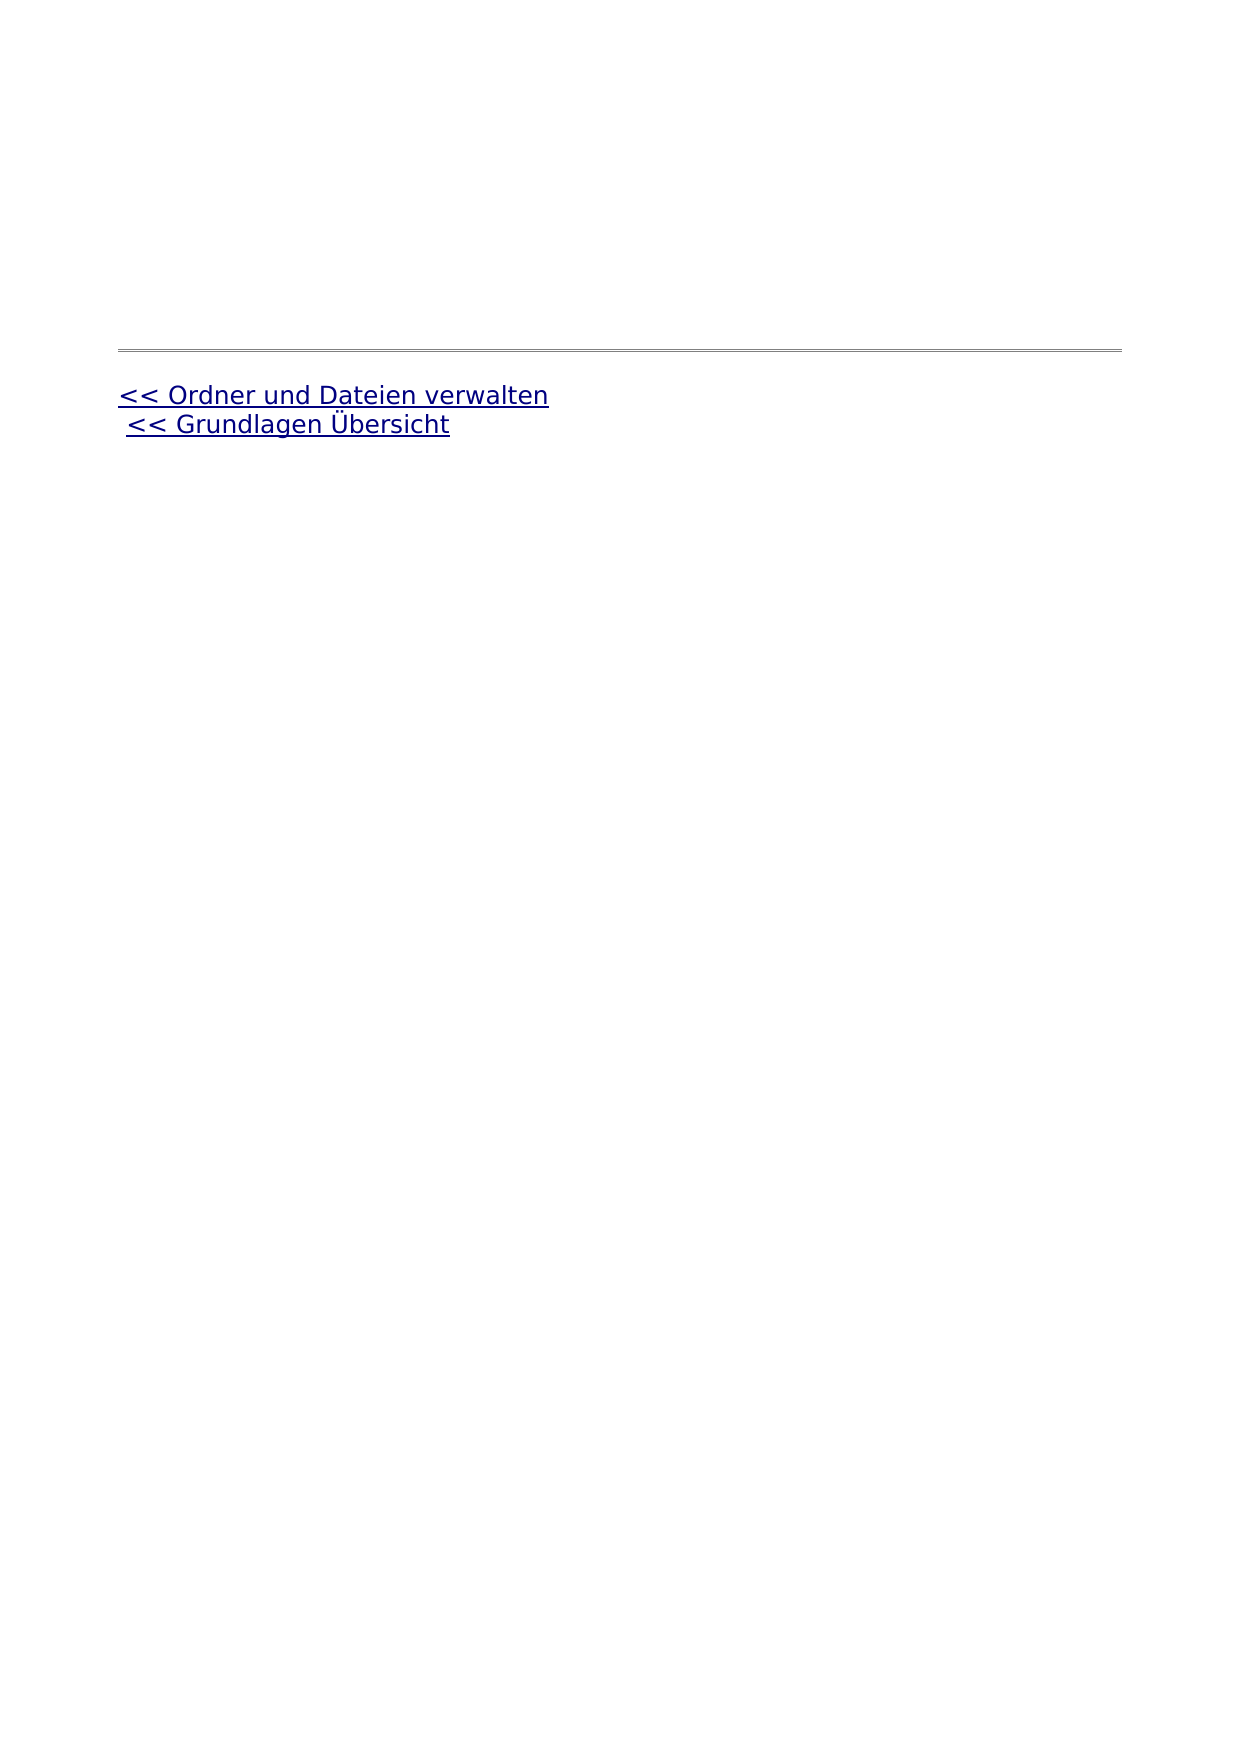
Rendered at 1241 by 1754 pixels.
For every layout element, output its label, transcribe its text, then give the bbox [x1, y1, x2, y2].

text << Ordner und Dateien verwalten << Grundlagen Übersicht [118, 381, 1122, 439]
